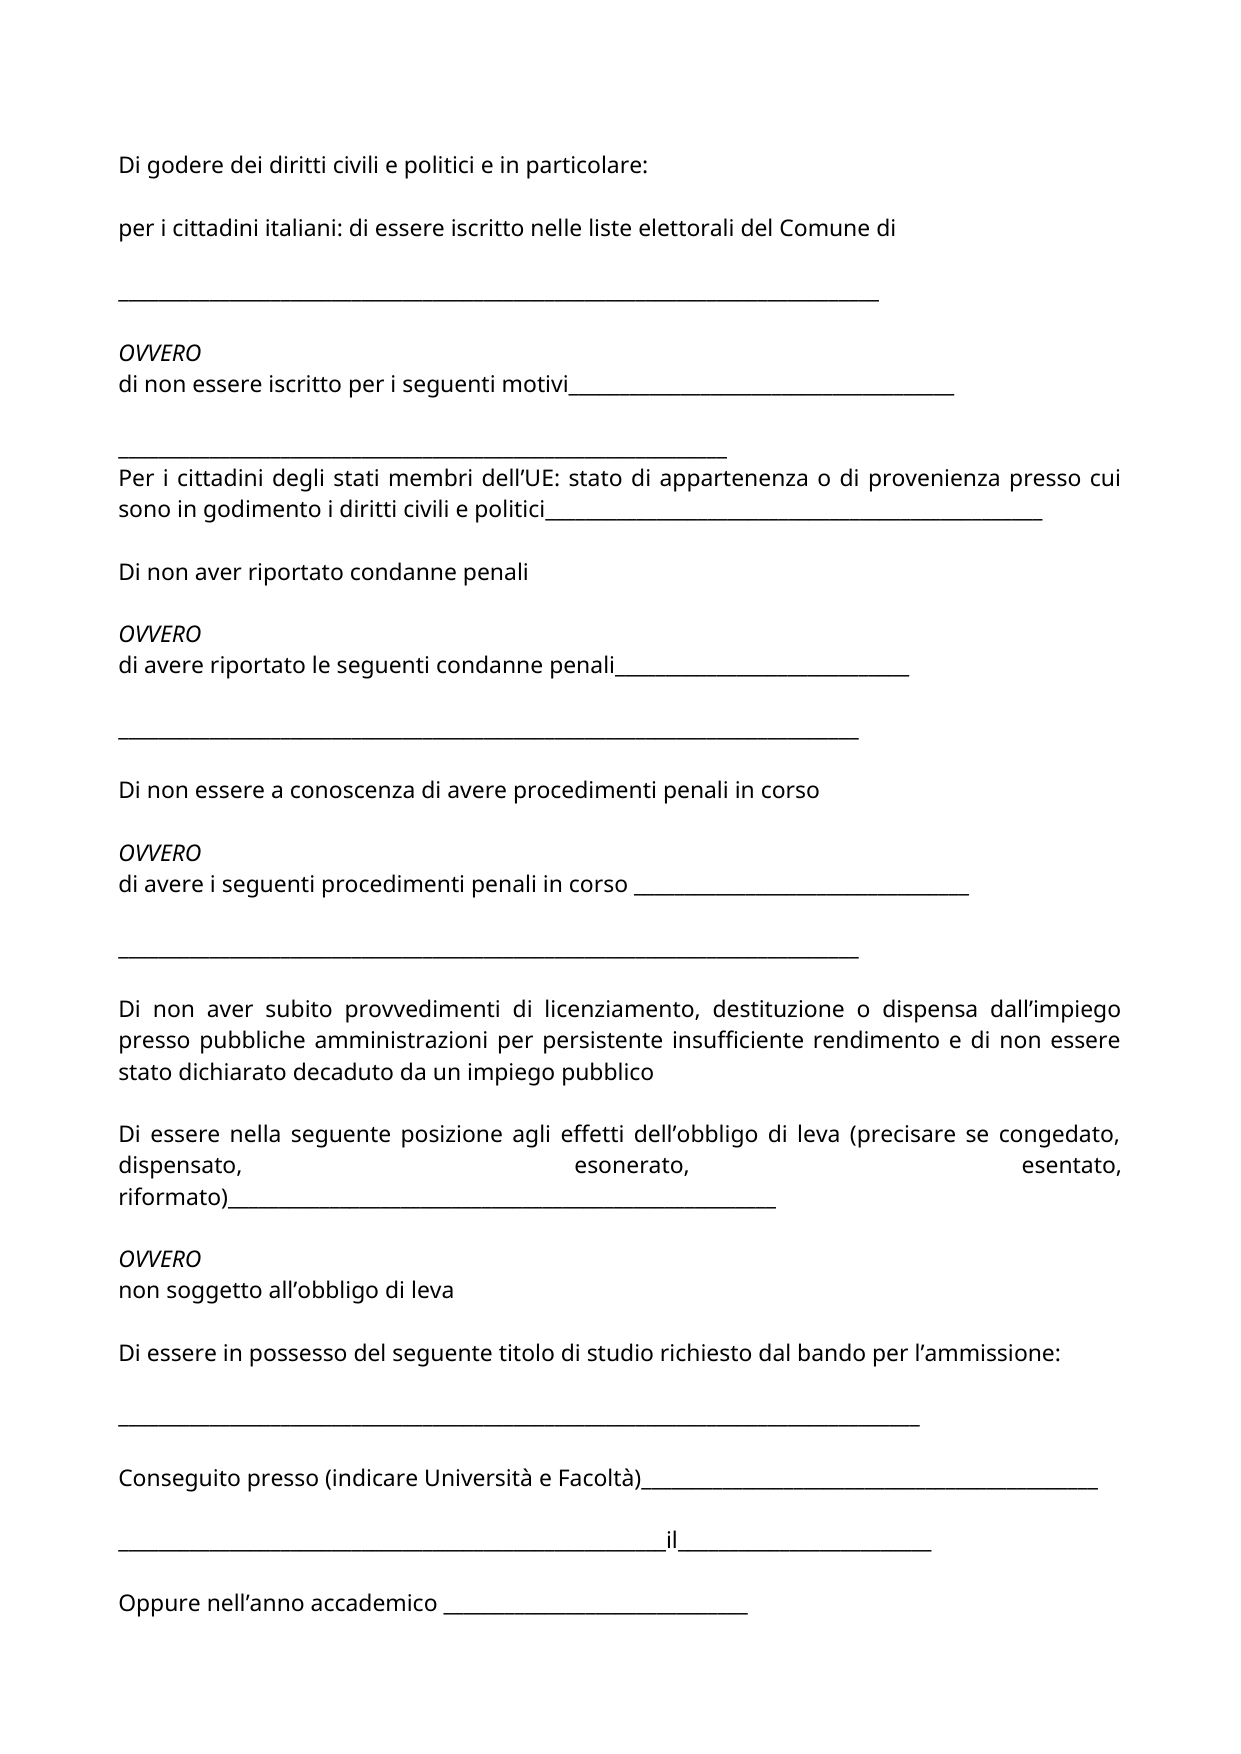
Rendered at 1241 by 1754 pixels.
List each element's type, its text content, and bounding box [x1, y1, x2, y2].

text Oppure nell’anno accademico ______________________________ [118, 1587, 1122, 1618]
text di avere i seguenti procedimenti penali in corso _________________________________ [118, 868, 1122, 899]
text OVVERO [118, 837, 1122, 868]
text Per i cittadini degli stati membri dell’UE: stato di appartenenza o di provenienza presso cui sono in godimento i diritti civili e politici_________________________________________________ [118, 462, 1122, 524]
text non soggetto all’obbligo di leva [118, 1274, 1122, 1306]
text Di non aver riportato condanne penali [118, 556, 1122, 587]
text di non essere iscritto per i seguenti motivi______________________________________ [118, 368, 1122, 399]
text ____________________________________________________________ [118, 431, 1122, 462]
text Di essere nella seguente posizione agli effetti dell’obbligo di leva (precisare se congedato, dispensato, esonerato, esentato, riformato)______________________________________________________ [118, 1118, 1122, 1212]
text Conseguito presso (indicare Università e Facoltà)_____________________________________________ [118, 1462, 1122, 1493]
text Di essere in possesso del seguente titolo di studio richiesto dal bando per l’ammissione: [118, 1337, 1122, 1368]
text Di godere dei diritti civili e politici e in particolare: [118, 149, 1122, 181]
text ______________________________________________________il_________________________ [118, 1524, 1122, 1556]
text ___________________________________________________________________________ [118, 274, 1122, 306]
text OVVERO [118, 337, 1122, 368]
text _______________________________________________________________________________ [118, 1399, 1122, 1431]
text OVVERO [118, 618, 1122, 649]
text Di non aver subito provvedimenti di licenziamento, destituzione o dispensa dall’impiego presso pubbliche amministrazioni per persistente insufficiente rendimento e di non essere stato dichiarato decaduto da un impiego pubblico [118, 993, 1122, 1087]
text Di non essere a conoscenza di avere procedimenti penali in corso [118, 774, 1122, 806]
text per i cittadini italiani: di essere iscritto nelle liste elettorali del Comune di [118, 212, 1122, 243]
text OVVERO [118, 1243, 1122, 1274]
text di avere riportato le seguenti condanne penali_____________________________ [118, 649, 1122, 681]
text _________________________________________________________________________ [118, 712, 1122, 743]
text _________________________________________________________________________ [118, 931, 1122, 962]
